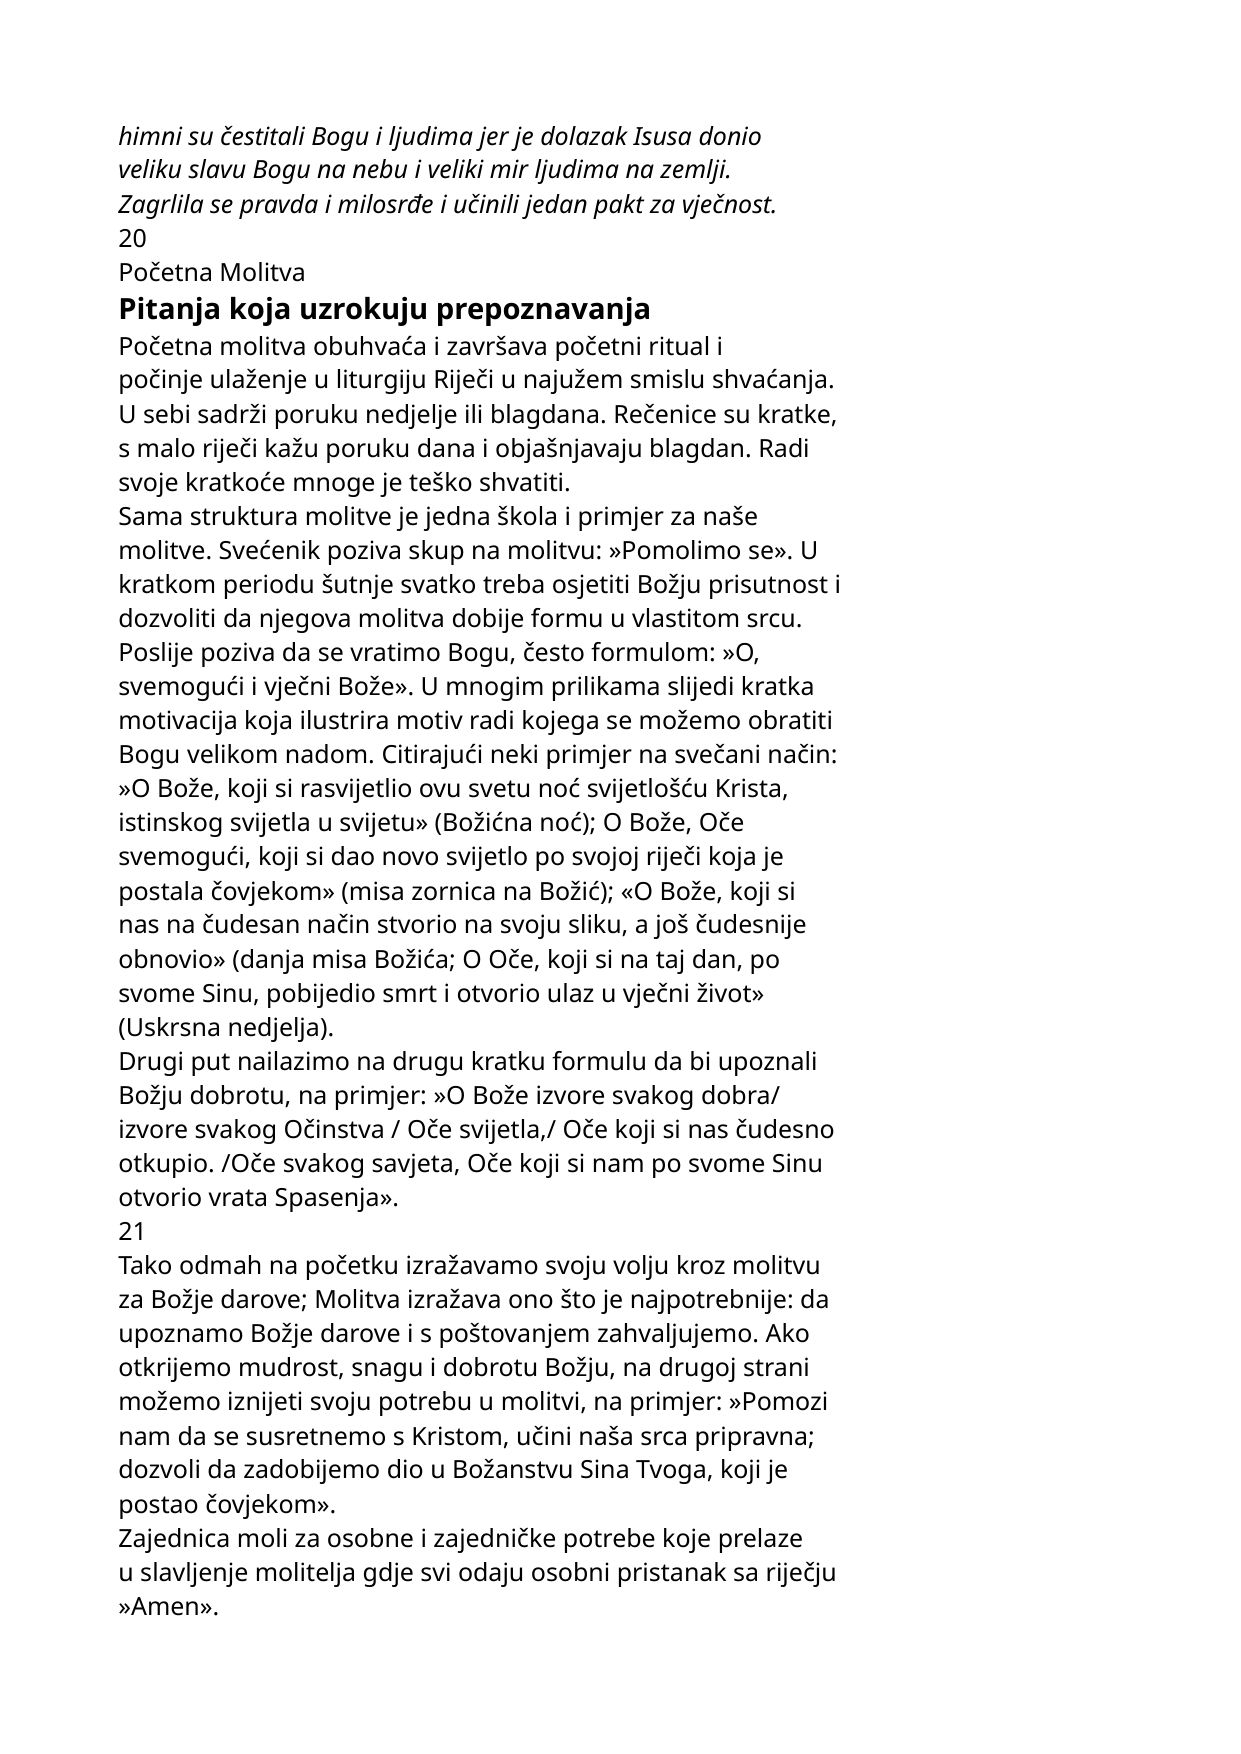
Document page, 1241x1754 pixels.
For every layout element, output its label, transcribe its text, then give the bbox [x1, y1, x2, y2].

text nas na čudesan način stvorio na svoju sliku, a još čudesnije [118, 907, 1122, 941]
text upoznamo Božje darove i s poštovanjem zahvaljujemo. Ako [118, 1316, 1122, 1350]
text Poslije poziva da se vratimo Bogu, često formulom: »O, [118, 635, 1122, 669]
text Božju dobrotu, na primjer: »O Bože izvore svakog dobra/ [118, 1077, 1122, 1112]
text postala čovjekom» (misa zornica na Božić); «O Bože, koji si [118, 873, 1122, 907]
text svoje kratkoće mnoge je teško shvatiti. [118, 464, 1122, 498]
text »Amen». [118, 1588, 1122, 1622]
text Drugi put nailazimo na drugu kratku formulu da bi upoznali [118, 1043, 1122, 1077]
text možemo iznijeti svoju potrebu u molitvi, na primjer: »Pomozi [118, 1384, 1122, 1418]
text »O Bože, koji si rasvijetlio ovu svetu noć svijetlošću Krista, [118, 771, 1122, 805]
text otvorio vrata Spasenja». [118, 1180, 1122, 1214]
text s malo riječi kažu poruku dana i objašnjavaju blagdan. Radi [118, 430, 1122, 464]
text Tako odmah na početku izražavamo svoju volju kroz molitvu [118, 1248, 1122, 1282]
text nam da se susretnemo s Kristom, učini naša srca pripravna; [118, 1418, 1122, 1452]
text molitve. Svećenik poziva skup na molitvu: »Pomolimo se». U [118, 532, 1122, 567]
text otkrijemo mudrost, snagu i dobrotu Božju, na drugoj strani [118, 1350, 1122, 1384]
text dozvoliti da njegova molitva dobije formu u vlastitom srcu. [118, 601, 1122, 635]
text postao čovjekom». [118, 1486, 1122, 1520]
text himni su čestitali Bogu i ljudima jer je dolazak Isusa donio [118, 118, 1122, 152]
text počinje ulaženje u liturgiju Riječi u najužem smislu shvaćanja. [118, 362, 1122, 396]
text otkupio. /Oče svakog savjeta, Oče koji si nam po svome Sinu [118, 1146, 1122, 1180]
text za Božje darove; Molitva izražava ono što je najpotrebnije: da [118, 1282, 1122, 1316]
text istinskog svijetla u svijetu» (Božićna noć); O Bože, Oče [118, 805, 1122, 839]
text 20 [118, 220, 1122, 254]
text 21 [118, 1214, 1122, 1248]
text U sebi sadrži poruku nedjelje ili blagdana. Rečenice su kratke, [118, 396, 1122, 430]
text svemogući, koji si dao novo svijetlo po svojoj riječi koja je [118, 839, 1122, 873]
text Početna Molitva [118, 254, 1122, 288]
text motivacija koja ilustrira motiv radi kojega se možemo obratiti [118, 703, 1122, 737]
text Zagrlila se pravda i milosrđe i učinili jedan pakt za vječnost. [118, 186, 1122, 220]
text veliku slavu Bogu na nebu i veliki mir ljudima na zemlji. [118, 152, 1122, 186]
text Početna molitva obuhvaća i završava početni ritual i [118, 328, 1122, 362]
text svemogući i vječni Bože». U mnogim prilikama slijedi kratka [118, 669, 1122, 703]
text u slavljenje molitelja gdje svi odaju osobni pristanak sa riječju [118, 1554, 1122, 1588]
text Bogu velikom nadom. Citirajući neki primjer na svečani način: [118, 737, 1122, 771]
text (Uskrsna nedjelja). [118, 1009, 1122, 1043]
text Sama struktura molitve je jedna škola i primjer za naše [118, 498, 1122, 532]
text dozvoli da zadobijemo dio u Božanstvu Sina Tvoga, koji je [118, 1452, 1122, 1486]
text kratkom periodu šutnje svatko treba osjetiti Božju prisutnost i [118, 567, 1122, 601]
text svome Sinu, pobijedio smrt i otvorio ulaz u vječni život» [118, 975, 1122, 1009]
text Pitanja koja uzrokuju prepoznavanja [118, 288, 1122, 328]
text izvore svakog Očinstva / Oče svijetla,/ Oče koji si nas čudesno [118, 1112, 1122, 1146]
text Zajednica moli za osobne i zajedničke potrebe koje prelaze [118, 1520, 1122, 1554]
text obnovio» (danja misa Božića; O Oče, koji si na taj dan, po [118, 941, 1122, 975]
